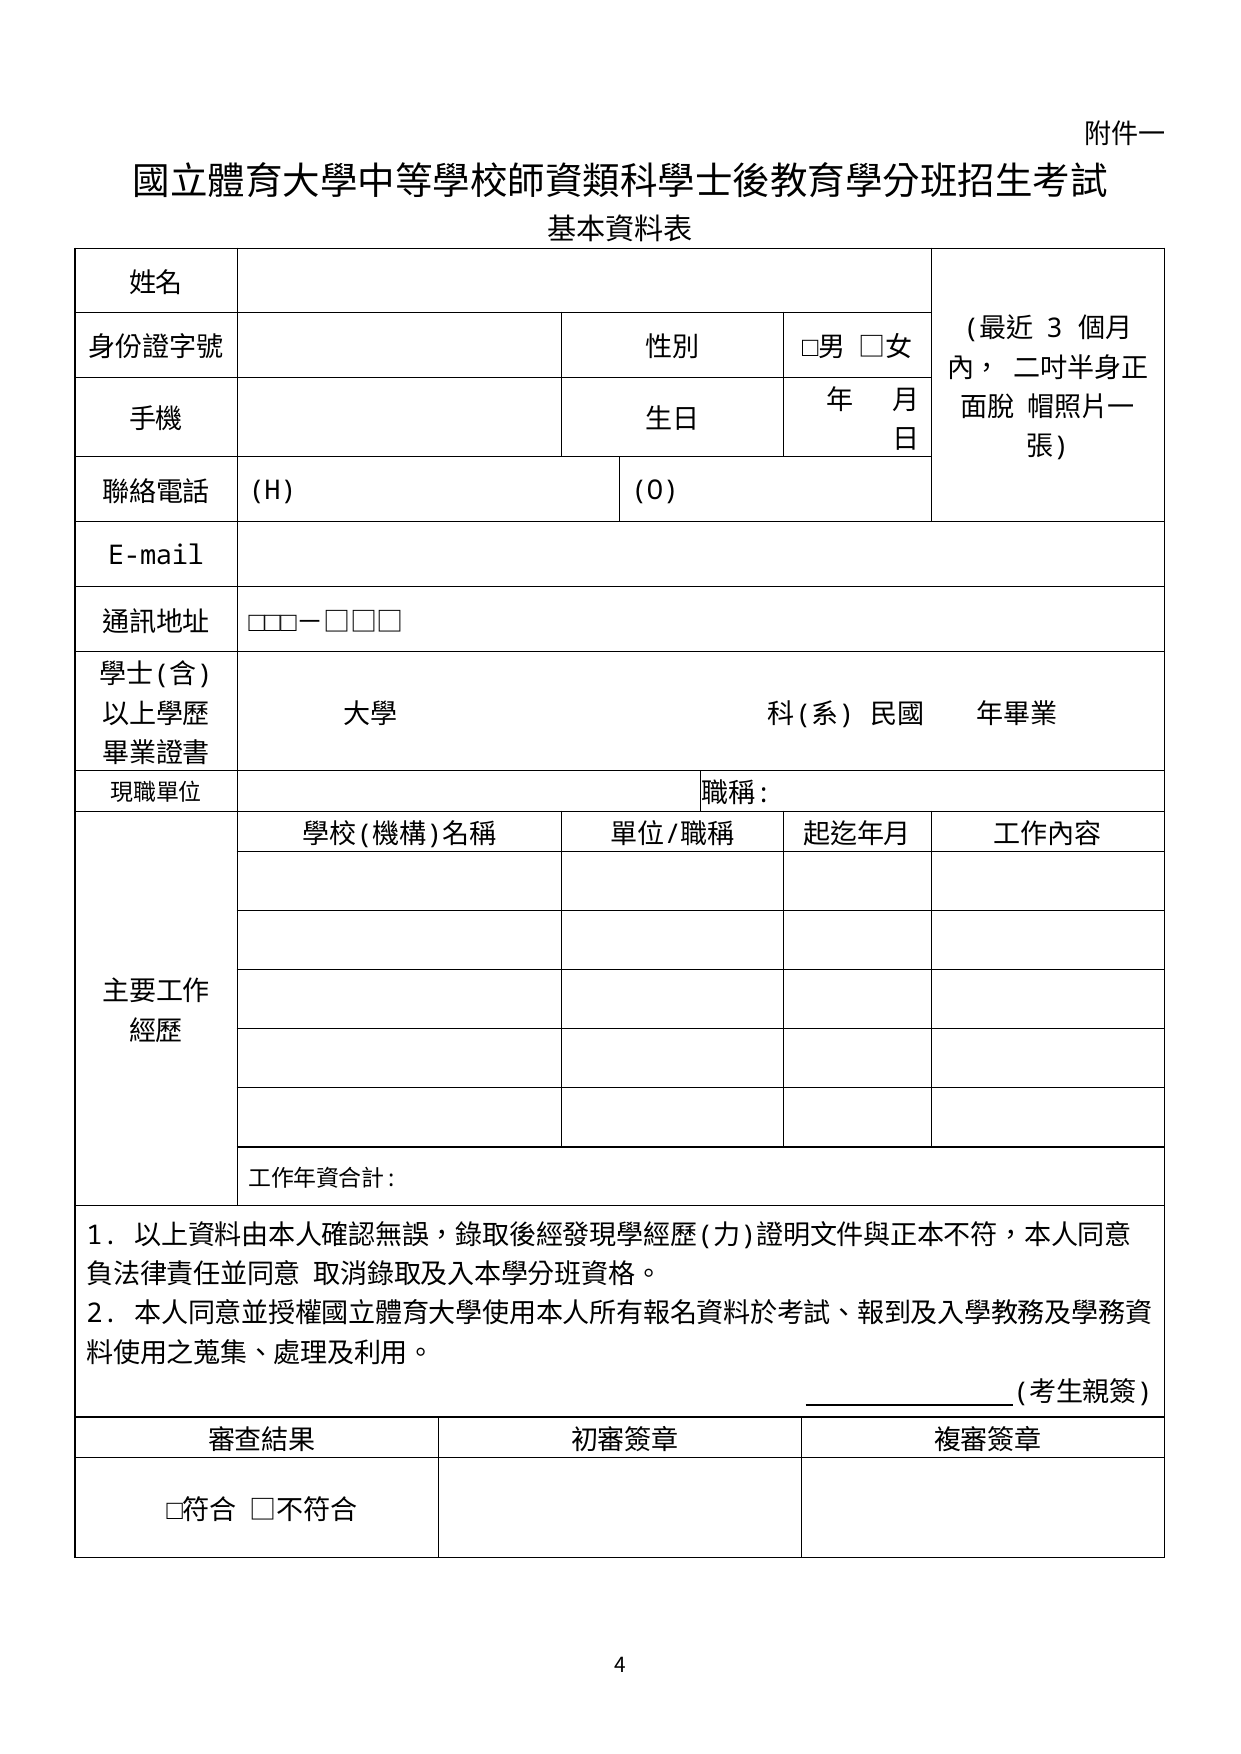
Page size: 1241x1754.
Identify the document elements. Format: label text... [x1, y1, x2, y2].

table_cell 學士(含)以上學歷 畢業證書 [76, 652, 237, 770]
table_cell 工作年資合計: [238, 1148, 1164, 1205]
table_cell 性別 [562, 313, 783, 377]
table_cell 生日 [562, 378, 783, 456]
table_cell [784, 1088, 931, 1146]
table_cell [238, 970, 561, 1028]
table_cell [784, 970, 931, 1028]
text 基本資料表 [75, 205, 1165, 248]
table_header 審查結果 [76, 1418, 438, 1457]
table_cell [784, 1029, 931, 1087]
table_cell 年 月 日 [784, 378, 931, 456]
text 國立體育大學中等學校師資類科學士後教育學分班招生考試 [75, 151, 1165, 205]
table_cell 職稱: [701, 771, 1164, 811]
table_cell [238, 313, 561, 377]
table_cell 工作內容 [932, 812, 1164, 851]
table_cell [562, 852, 783, 910]
table_cell [562, 1029, 783, 1087]
table_cell □符合 □不符合 [76, 1458, 438, 1557]
table_header [238, 249, 931, 312]
table_cell [562, 970, 783, 1028]
table_cell 學校(機構)名稱 [238, 812, 561, 851]
table_cell □男 □女 [784, 313, 931, 377]
table_cell [784, 911, 931, 969]
table_cell [932, 970, 1164, 1028]
table_cell [238, 1029, 561, 1087]
table_cell (O) [620, 457, 931, 521]
table_cell 起迄年月 [784, 812, 931, 851]
table_cell [932, 911, 1164, 969]
table_cell 聯絡電話 [76, 457, 237, 521]
table_cell (H) [238, 457, 619, 521]
table_cell 身份證字號 [76, 313, 237, 377]
table_cell □□□－□□□ [238, 587, 1164, 651]
table_cell [238, 522, 1164, 586]
table_cell 手機 [76, 378, 237, 456]
table_cell [562, 1088, 783, 1146]
table_cell E-mail [76, 522, 237, 586]
table_cell 1. 以上資料由本人確認無誤，錄取後經發現學經歷(力)證明文件與正本不符，本人同意負法律責任並同意 取消錄取及入本學分班資格。 2. 本人同意並授權國立體育大學使用本人所有報名資料於考試、報到及入學教務及學務資料使用之蒐集、處理及利用。 (考生親簽) [76, 1206, 1164, 1416]
text 附件一 [75, 112, 1165, 151]
table_cell [238, 852, 561, 910]
table_cell [238, 378, 561, 456]
table_cell [932, 852, 1164, 910]
table_header 初審簽章 [439, 1418, 801, 1457]
table_cell [439, 1458, 801, 1557]
table_cell 單位/職稱 [562, 812, 783, 851]
table_cell [802, 1458, 1164, 1557]
table_cell [238, 771, 700, 811]
table_cell [238, 911, 561, 969]
table_cell 大學 科(系) 民國 年畢業 [238, 652, 1164, 770]
table_cell [784, 852, 931, 910]
table_cell [932, 1088, 1164, 1146]
table_cell [932, 1029, 1164, 1087]
table_header 姓名 [76, 249, 237, 312]
table_cell 現職單位 [76, 771, 237, 811]
table_header (最近 3 個月內， 二吋半身正面脫 帽照片一張) [932, 249, 1164, 521]
table_cell [238, 1088, 561, 1146]
table_cell 通訊地址 [76, 587, 237, 651]
table_cell [562, 911, 783, 969]
table_header 複審簽章 [802, 1418, 1164, 1457]
table_cell 主要工作 經歷 [76, 812, 237, 1205]
